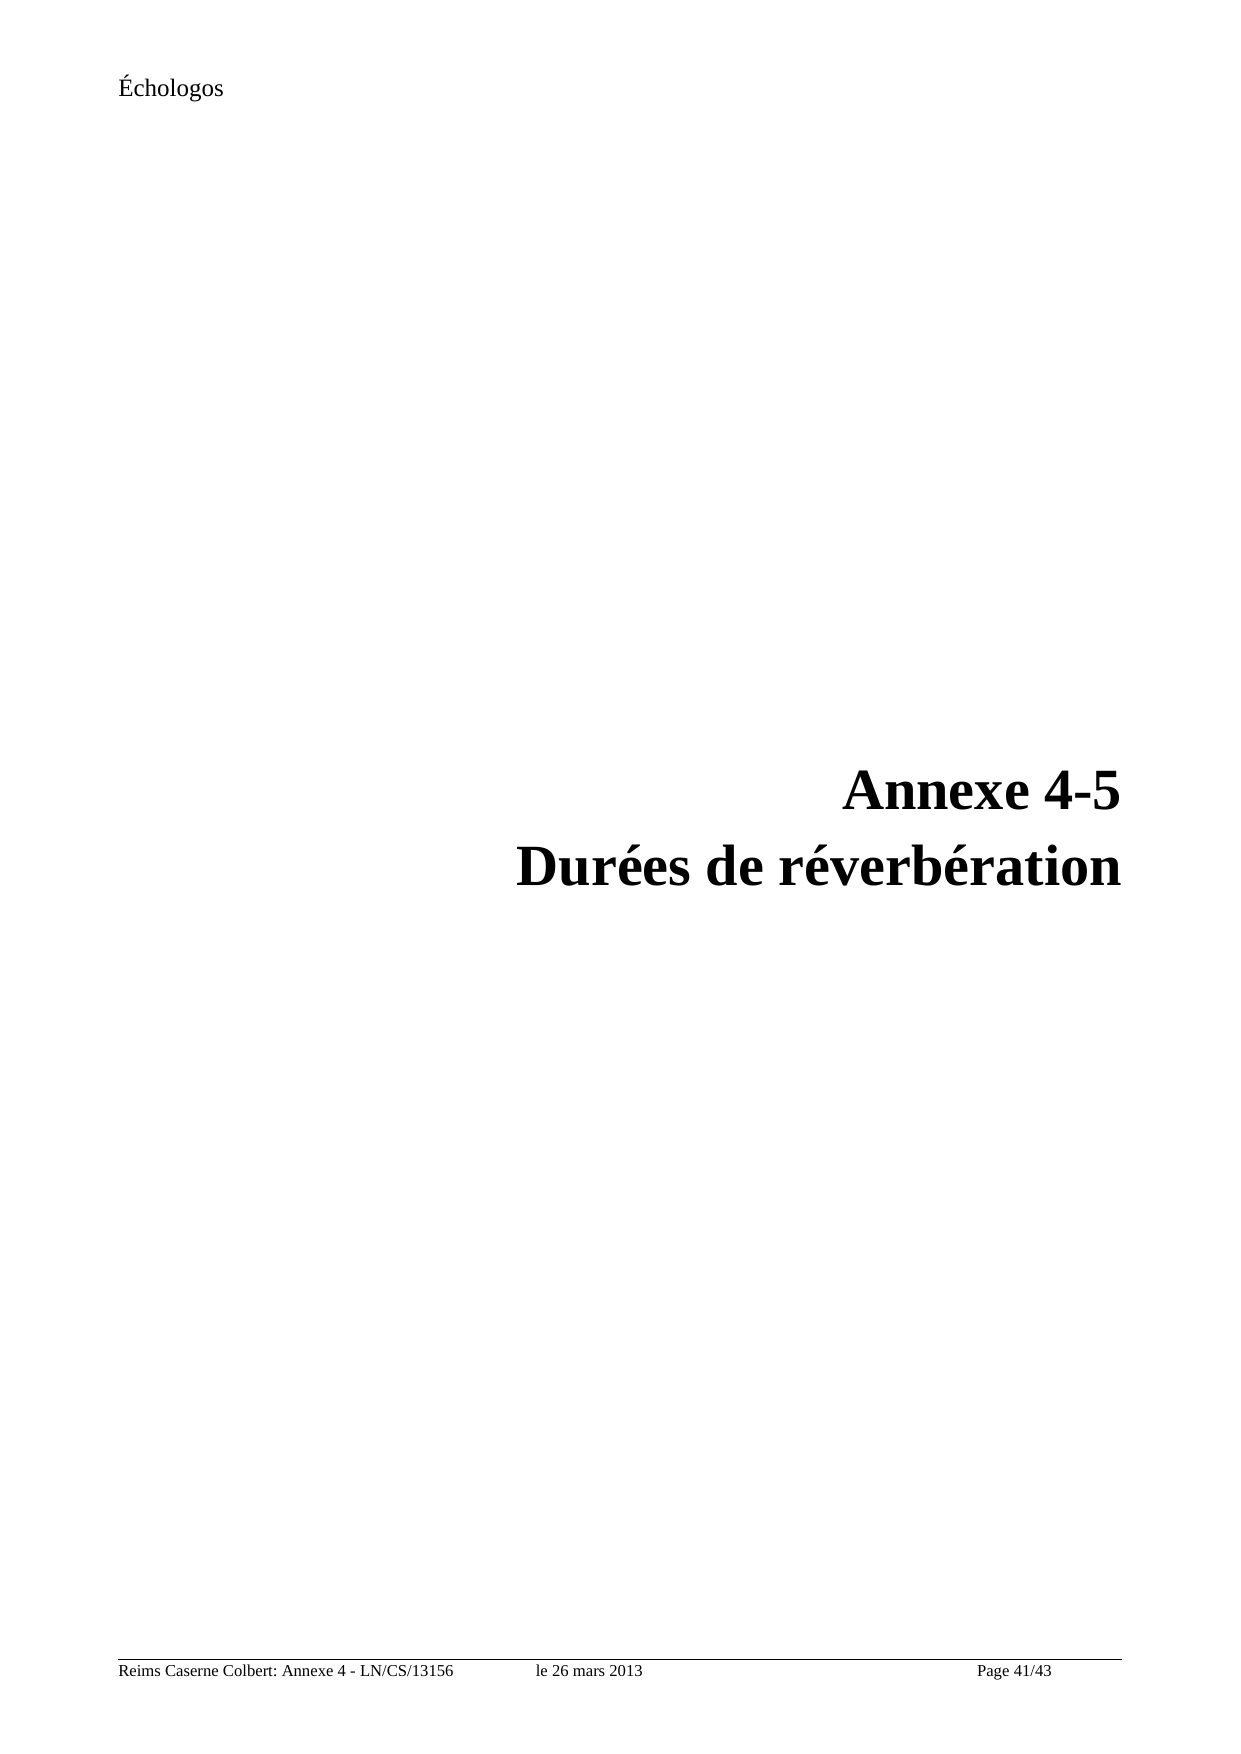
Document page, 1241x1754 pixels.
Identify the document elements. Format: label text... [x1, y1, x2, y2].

text Annexe 4-5 [118, 757, 1122, 822]
text Durées de réverbération [118, 834, 1122, 898]
